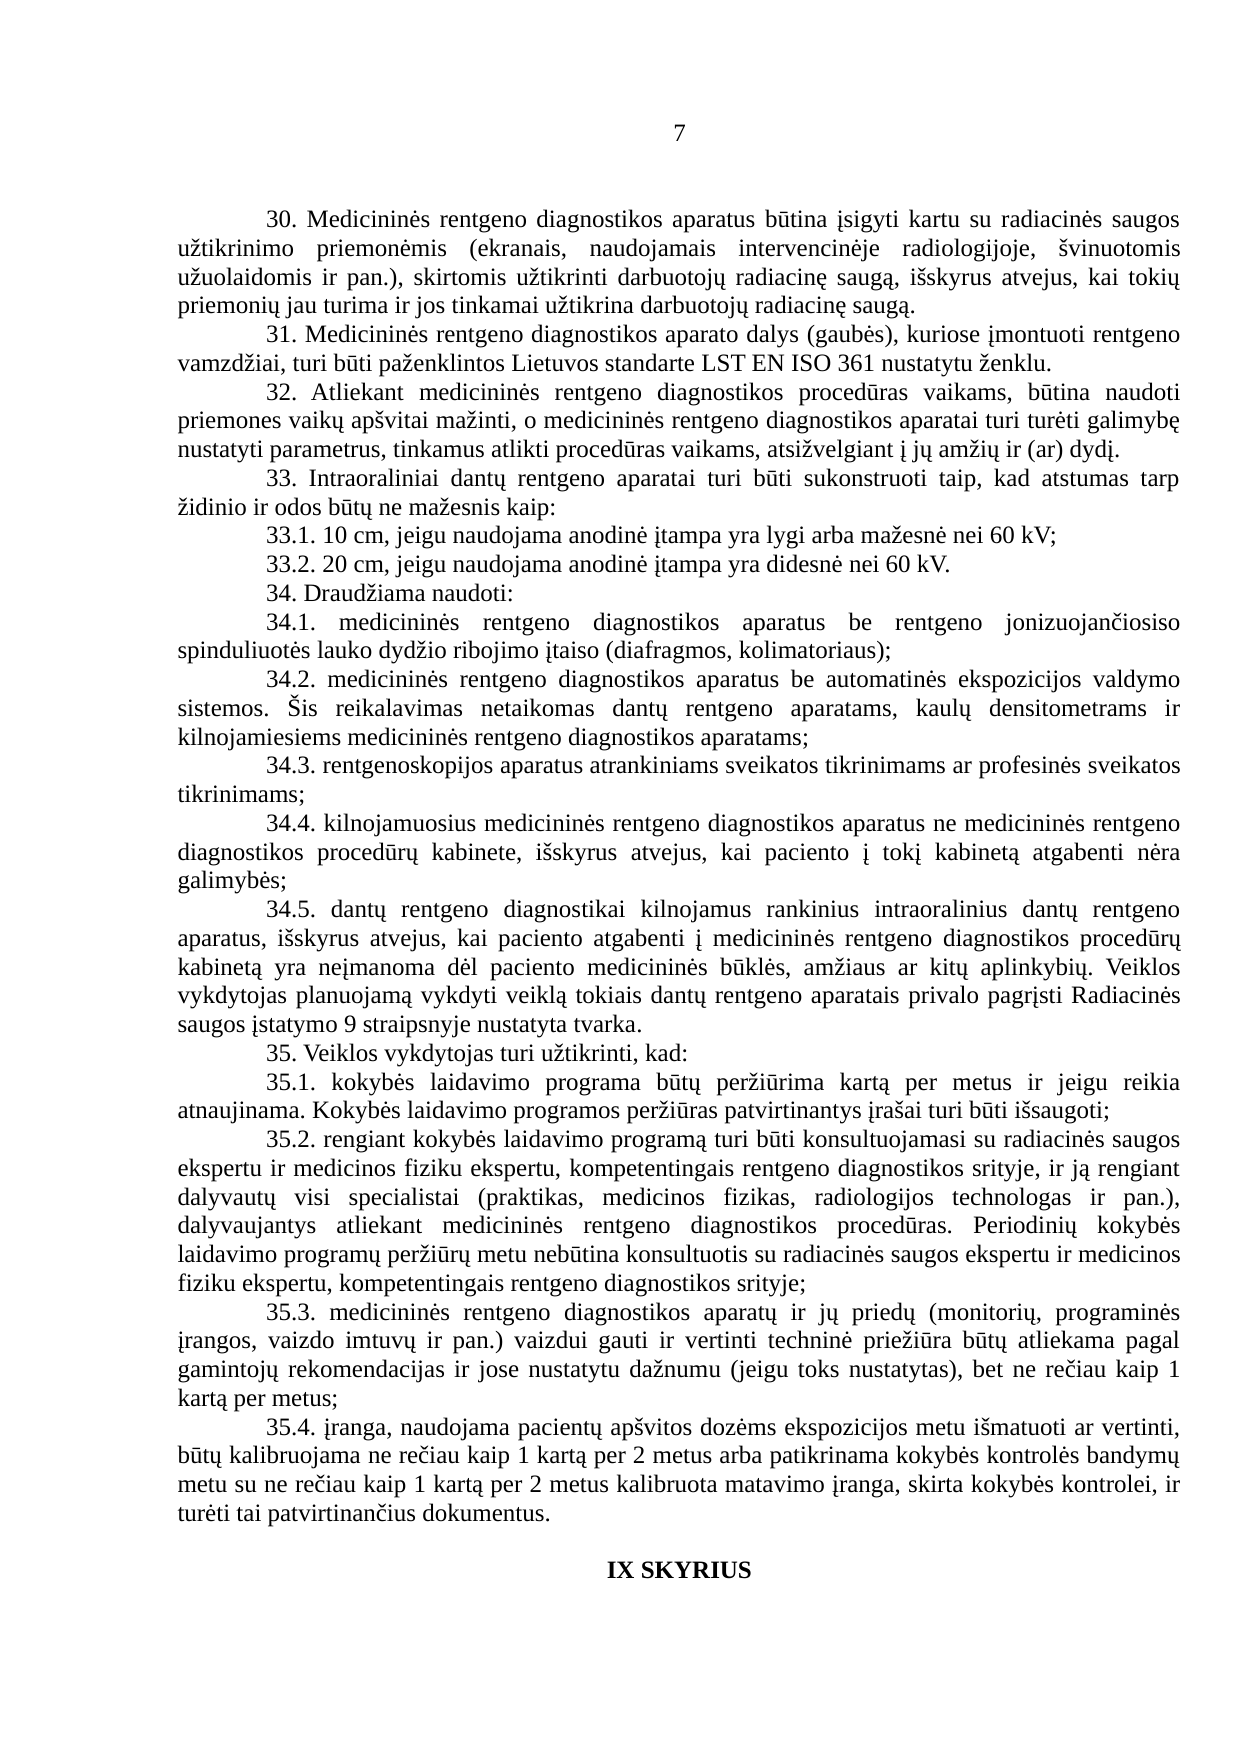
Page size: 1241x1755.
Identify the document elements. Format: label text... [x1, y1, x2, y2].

text 34. Draudžiama naudoti: [177, 578, 1181, 607]
text 35.1. kokybės laidavimo programa būtų peržiūrima kartą per metus ir jeigu reikia atnaujinama. Kokybės laidavimo programos peržiūras patvirtinantys įrašai turi būti išsaugoti; [177, 1067, 1181, 1124]
text 35. Veiklos vykdytojas turi užtikrinti, kad: [177, 1038, 1181, 1067]
text 35.2. rengiant kokybės laidavimo programą turi būti konsultuojamasi su radiacinės saugos ekspertu ir medicinos fiziku ekspertu, kompetentingais rentgeno diagnostikos srityje, ir ją rengiant dalyvautų visi specialistai (praktikas, medicinos fizikas, radiologijos technologas ir pan.), dalyvaujantys atliekant medicininės rentgeno diagnostikos procedūras. Periodinių kokybės laidavimo programų peržiūrų metu nebūtina konsultuotis su radiacinės saugos ekspertu ir medicinos fiziku ekspertu, kompetentingais rentgeno diagnostikos srityje; [177, 1124, 1181, 1297]
text 33.2. 20 cm, jeigu naudojama anodinė įtampa yra didesnė nei 60 kV. [177, 549, 1181, 578]
text 34.5. dantų rentgeno diagnostikai kilnojamus rankinius intraoralinius dantų rentgeno aparatus, išskyrus atvejus, kai paciento atgabenti į medicininės rentgeno diagnostikos procedūrų kabinetą yra neįmanoma dėl paciento medicininės būklės, amžiaus ar kitų aplinkybių. Veiklos vykdytojas planuojamą vykdyti veiklą tokiais dantų rentgeno aparatais privalo pagrįsti Radiacinės saugos įstatymo 9 straipsnyje nustatyta tvarka. [177, 894, 1181, 1038]
text 35.4. įranga, naudojama pacientų apšvitos dozėms ekspozicijos metu išmatuoti ar vertinti, būtų kalibruojama ne rečiau kaip 1 kartą per 2 metus arba patikrinama kokybės kontrolės bandymų metu su ne rečiau kaip 1 kartą per 2 metus kalibruota matavimo įranga, skirta kokybės kontrolei, ir turėti tai patvirtinančius dokumentus. [177, 1412, 1181, 1527]
text IX SKYRIUS [177, 1556, 1181, 1584]
text 35.3. medicininės rentgeno diagnostikos aparatų ir jų priedų (monitorių, programinės įrangos, vaizdo imtuvų ir pan.) vaizdui gauti ir vertinti techninė priežiūra būtų atliekama pagal gamintojų rekomendacijas ir jose nustatytu dažnumu (jeigu toks nustatytas), bet ne rečiau kaip 1 kartą per metus; [177, 1297, 1181, 1412]
text 31. Medicininės rentgeno diagnostikos aparato dalys (gaubės), kuriose įmontuoti rentgeno vamzdžiai, turi būti paženklintos Lietuvos standarte LST EN ISO 361 nustatytu ženklu. [177, 319, 1181, 377]
text 34.4. kilnojamuosius medicininės rentgeno diagnostikos aparatus ne medicininės rentgeno diagnostikos procedūrų kabinete, išskyrus atvejus, kai paciento į tokį kabinetą atgabenti nėra galimybės; [177, 808, 1181, 894]
text 34.2. medicininės rentgeno diagnostikos aparatus be automatinės ekspozicijos valdymo sistemos. Šis reikalavimas netaikomas dantų rentgeno aparatams, kaulų densitometrams ir kilnojamiesiems medicininės rentgeno diagnostikos aparatams; [177, 664, 1181, 751]
text 33. Intraoraliniai dantų rentgeno aparatai turi būti sukonstruoti taip, kad atstumas tarp židinio ir odos būtų ne mažesnis kaip: [177, 463, 1181, 521]
text 32. Atliekant medicininės rentgeno diagnostikos procedūras vaikams, būtina naudoti priemones vaikų apšvitai mažinti, o medicininės rentgeno diagnostikos aparatai turi turėti galimybę nustatyti parametrus, tinkamus atlikti procedūras vaikams, atsižvelgiant į jų amžių ir (ar) dydį. [177, 377, 1181, 463]
text 34.3. rentgenoskopijos aparatus atrankiniams sveikatos tikrinimams ar profesinės sveikatos tikrinimams; [177, 751, 1181, 808]
text 33.1. 10 cm, jeigu naudojama anodinė įtampa yra lygi arba mažesnė nei 60 kV; [177, 521, 1181, 549]
text 34.1. medicininės rentgeno diagnostikos aparatus be rentgeno jonizuojančiosiso spinduliuotės lauko dydžio ribojimo įtaiso (diafragmos, kolimatoriaus); [177, 607, 1181, 664]
text 30. Medicininės rentgeno diagnostikos aparatus būtina įsigyti kartu su radiacinės saugos užtikrinimo priemonėmis (ekranais, naudojamais intervencinėje radiologijoje, švinuotomis užuolaidomis ir pan.), skirtomis užtikrinti darbuotojų radiacinę saugą, išskyrus atvejus, kai tokių priemonių jau turima ir jos tinkamai užtikrina darbuotojų radiacinę saugą. [177, 204, 1181, 319]
